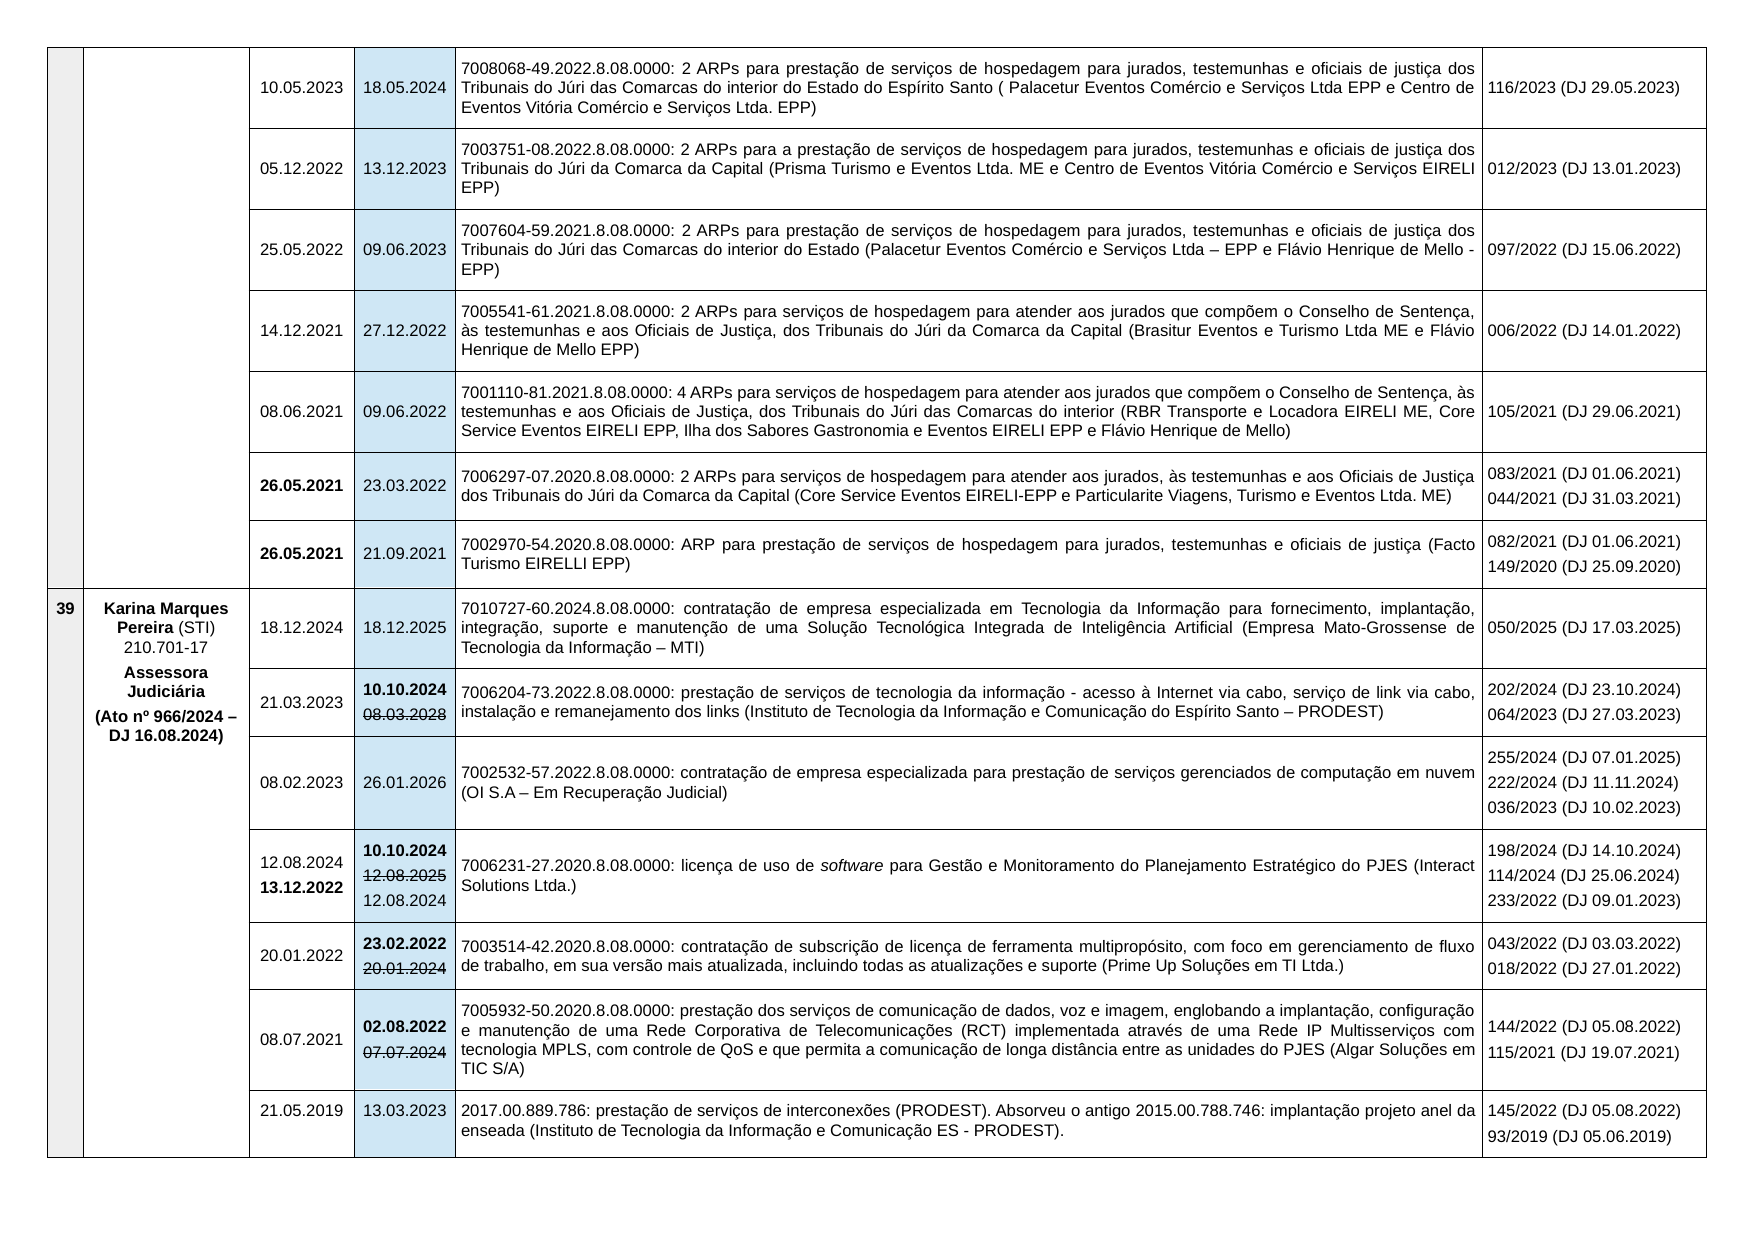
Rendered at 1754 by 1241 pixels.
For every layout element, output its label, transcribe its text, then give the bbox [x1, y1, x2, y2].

table_cell 7003751-08.2022.8.08.0000: 2 ARPs para a prestação de serviços de hospedagem para jurados, testemunhas e oficiais de justiça dos Tribunais do Júri da Comarca da Capital (Prisma Turismo e Eventos Ltda. ME e Centro de Eventos Vitória Comércio e Serviços EIRELI EPP) [456, 129, 1482, 209]
table_cell 10.10.2024 12.08.2025 12.08.2024 [355, 830, 455, 922]
table_cell 21.03.2023 [250, 669, 354, 736]
table_cell 202/2024 (DJ 23.10.2024) 064/2023 (DJ 27.03.2023) [1483, 669, 1706, 736]
table_cell 08.02.2023 [250, 737, 354, 829]
table_cell 097/2022 (DJ 15.06.2022) [1483, 210, 1706, 290]
table_cell 08.07.2021 [250, 990, 354, 1089]
table_cell 26.05.2021 [250, 453, 354, 520]
table_cell 09.06.2023 [355, 210, 455, 290]
table_cell 20.01.2022 [250, 923, 354, 989]
table_cell 144/2022 (DJ 05.08.2022) 115/2021 (DJ 19.07.2021) [1483, 990, 1706, 1089]
table_cell 23.02.2022 20.01.2024 [355, 923, 455, 989]
table_cell 012/2023 (DJ 13.01.2023) [1483, 129, 1706, 209]
table_cell 043/2022 (DJ 03.03.2022) 018/2022 (DJ 27.01.2022) [1483, 923, 1706, 989]
table_cell 13.12.2023 [355, 129, 455, 209]
table_cell 39 [48, 589, 83, 1157]
table_cell 7003514-42.2020.8.08.0000: contratação de subscrição de licença de ferramenta multipropósito, com foco em gerenciamento de fluxo de trabalho, em sua versão mais atualizada, incluindo todas as atualizações e suporte (Prime Up Soluções em TI Ltda.) [456, 923, 1482, 989]
table_cell 02.08.2022 07.07.2024 [355, 990, 455, 1089]
table_cell 7010727-60.2024.8.08.0000: contratação de empresa especializada em Tecnologia da Informação para fornecimento, implantação, integração, suporte e manutenção de uma Solução Tecnológica Integrada de Inteligência Artificial (Empresa Mato-Grossense de Tecnologia da Informação – MTI) [456, 589, 1482, 668]
table_cell 082/2021 (DJ 01.06.2021) 149/2020 (DJ 25.09.2020) [1483, 521, 1706, 587]
table_cell 083/2021 (DJ 01.06.2021) 044/2021 (DJ 31.03.2021) [1483, 453, 1706, 520]
table_cell 7002532-57.2022.8.08.0000: contratação de empresa especializada para prestação de serviços gerenciados de computação em nuvem (OI S.A – Em Recuperação Judicial) [456, 737, 1482, 829]
table_cell 198/2024 (DJ 14.10.2024) 114/2024 (DJ 25.06.2024) 233/2022 (DJ 09.01.2023) [1483, 830, 1706, 922]
table_cell 7006231-27.2020.8.08.0000: licença de uso de software para Gestão e Monitoramento do Planejamento Estratégico do PJES (Interact Solutions Ltda.) [456, 830, 1482, 922]
table_cell 21.05.2019 [250, 1091, 354, 1157]
table_cell 116/2023 (DJ 29.05.2023) [1483, 48, 1706, 128]
table_cell [48, 48, 83, 587]
table_cell 145/2022 (DJ 05.08.2022) 93/2019 (DJ 05.06.2019) [1483, 1091, 1706, 1157]
table_cell 7008068-49.2022.8.08.0000: 2 ARPs para prestação de serviços de hospedagem para jurados, testemunhas e oficiais de justiça dos Tribunais do Júri das Comarcas do interior do Estado do Espírito Santo ( Palacetur Eventos Comércio e Serviços Ltda EPP e Centro de Eventos Vitória Comércio e Serviços Ltda. EPP) [456, 48, 1482, 128]
table_cell Karina Marques Pereira (STI) 210.701-17 Assessora Judiciária (Ato nº 966/2024 – DJ 16.08.2024) [84, 589, 249, 1157]
table_cell 05.12.2022 [250, 129, 354, 209]
table_cell 08.06.2021 [250, 372, 354, 452]
table_cell 13.03.2023 [355, 1091, 455, 1157]
table_cell 10.10.2024 08.03.2028 [355, 669, 455, 736]
table_cell 21.09.2021 [355, 521, 455, 587]
table_cell 18.05.2024 [355, 48, 455, 128]
table_cell 7005541-61.2021.8.08.0000: 2 ARPs para serviços de hospedagem para atender aos jurados que compõem o Conselho de Sentença, às testemunhas e aos Oficiais de Justiça, dos Tribunais do Júri da Comarca da Capital (Brasitur Eventos e Turismo Ltda ME e Flávio Henrique de Mello EPP) [456, 291, 1482, 371]
table_cell 006/2022 (DJ 14.01.2022) [1483, 291, 1706, 371]
table_cell 7006297-07.2020.8.08.0000: 2 ARPs para serviços de hospedagem para atender aos jurados, às testemunhas e aos Oficiais de Justiça dos Tribunais do Júri da Comarca da Capital (Core Service Eventos EIRELI-EPP e Particularite Viagens, Turismo e Eventos Ltda. ME) [456, 453, 1482, 520]
table_cell 23.03.2022 [355, 453, 455, 520]
table_cell 09.06.2022 [355, 372, 455, 452]
table_cell 12.08.2024 13.12.2022 [250, 830, 354, 922]
table_cell 050/2025 (DJ 17.03.2025) [1483, 589, 1706, 668]
table_cell 7001110-81.2021.8.08.0000: 4 ARPs para serviços de hospedagem para atender aos jurados que compõem o Conselho de Sentença, às testemunhas e aos Oficiais de Justiça, dos Tribunais do Júri das Comarcas do interior (RBR Transporte e Locadora EIRELI ME, Core Service Eventos EIRELI EPP, Ilha dos Sabores Gastronomia e Eventos EIRELI EPP e Flávio Henrique de Mello) [456, 372, 1482, 452]
table_cell 18.12.2024 [250, 589, 354, 668]
table_cell 27.12.2022 [355, 291, 455, 371]
table_cell 26.05.2021 [250, 521, 354, 587]
table_cell 25.05.2022 [250, 210, 354, 290]
table_cell 7007604-59.2021.8.08.0000: 2 ARPs para prestação de serviços de hospedagem para jurados, testemunhas e oficiais de justiça dos Tribunais do Júri das Comarcas do interior do Estado (Palacetur Eventos Comércio e Serviços Ltda – EPP e Flávio Henrique de Mello - EPP) [456, 210, 1482, 290]
table_cell 7002970-54.2020.8.08.0000: ARP para prestação de serviços de hospedagem para jurados, testemunhas e oficiais de justiça (Facto Turismo EIRELLI EPP) [456, 521, 1482, 587]
table_cell 7005932-50.2020.8.08.0000: prestação dos serviços de comunicação de dados, voz e imagem, englobando a implantação, configuração e manutenção de uma Rede Corporativa de Telecomunicações (RCT) implementada através de uma Rede IP Multisserviços com tecnologia MPLS, com controle de QoS e que permita a comunicação de longa distância entre as unidades do PJES (Algar Soluções em TIC S/A) [456, 990, 1482, 1089]
table_cell 18.12.2025 [355, 589, 455, 668]
table_cell 2017.00.889.786: prestação de serviços de interconexões (PRODEST). Absorveu o antigo 2015.00.788.746: implantação projeto anel da enseada (Instituto de Tecnologia da Informação e Comunicação ES - PRODEST). [456, 1091, 1482, 1157]
table_cell 7006204-73.2022.8.08.0000: prestação de serviços de tecnologia da informação - acesso à Internet via cabo, serviço de link via cabo, instalação e remanejamento dos links (Instituto de Tecnologia da Informação e Comunicação do Espírito Santo – PRODEST) [456, 669, 1482, 736]
table_cell [84, 48, 249, 587]
table_cell 10.05.2023 [250, 48, 354, 128]
table_cell 255/2024 (DJ 07.01.2025) 222/2024 (DJ 11.11.2024) 036/2023 (DJ 10.02.2023) [1483, 737, 1706, 829]
table_cell 105/2021 (DJ 29.06.2021) [1483, 372, 1706, 452]
table_cell 14.12.2021 [250, 291, 354, 371]
table_cell 26.01.2026 [355, 737, 455, 829]
